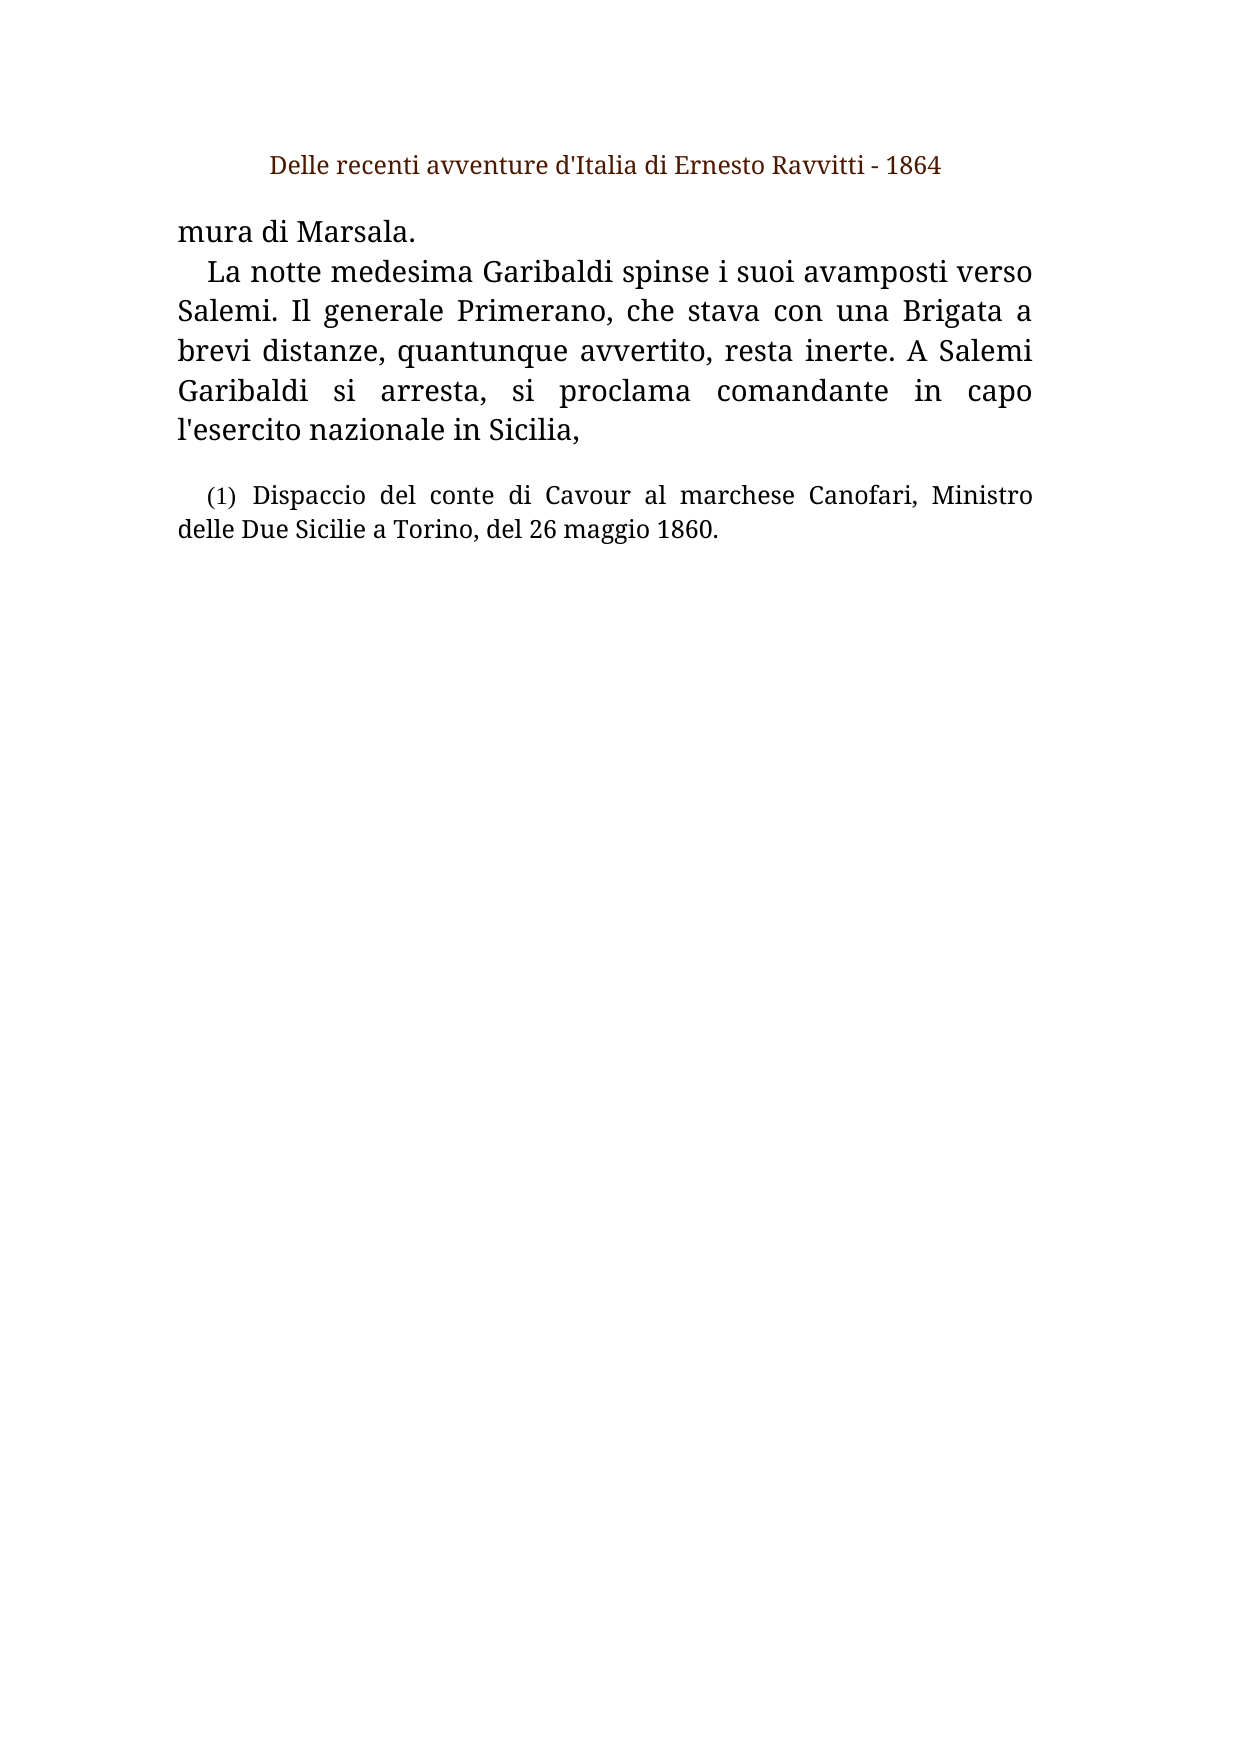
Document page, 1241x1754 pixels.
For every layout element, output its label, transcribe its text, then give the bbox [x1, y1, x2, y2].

list Dispaccio del conte di Cavour al marchese Canofari, Ministro delle Due Sicilie a Torino, del 26 maggio 1860. [177, 478, 1033, 546]
text mura di Marsala. [177, 211, 1033, 251]
text La notte medesima Garibaldi spinse i suoi avamposti verso Salemi. Il generale Primerano, che stava con una Brigata a brevi distanze, quantunque avvertito, resta inerte. A Salemi Garibaldi si arresta, si proclama comandante in capo l'esercito nazionale in Sicilia, [177, 251, 1033, 449]
